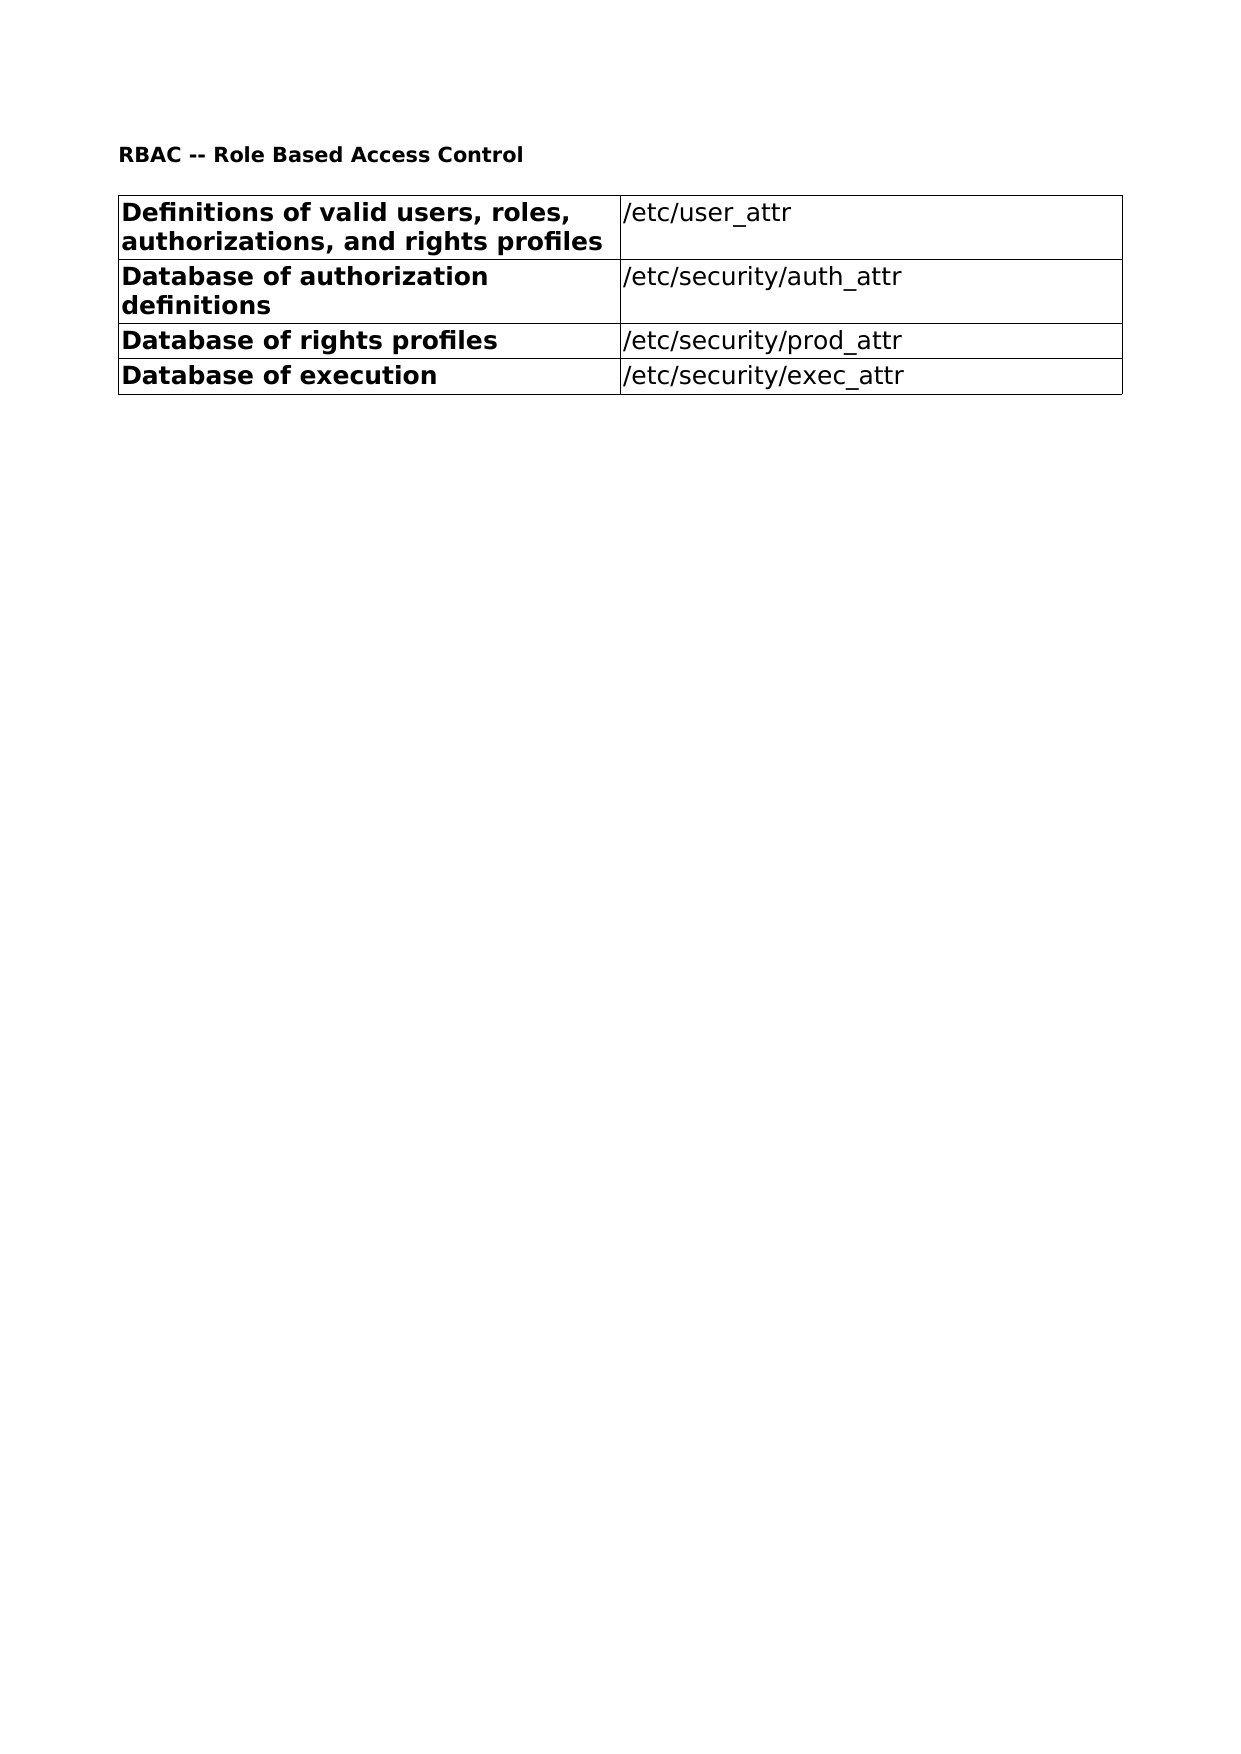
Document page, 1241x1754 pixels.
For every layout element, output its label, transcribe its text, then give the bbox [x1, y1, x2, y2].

table_cell Database of execution [119, 359, 620, 393]
table_cell Database of authorization definitions [119, 260, 620, 323]
table_cell /etc/security/exec_attr [621, 359, 1122, 393]
subtitle RBAC -- Role Based Access Control [118, 143, 1122, 167]
table_cell /etc/security/prod_attr [621, 324, 1122, 358]
table_header /etc/user_attr [621, 196, 1122, 259]
table_cell Database of rights profiles [119, 324, 620, 358]
table_cell /etc/security/auth_attr [621, 260, 1122, 323]
table_header Definitions of valid users, roles, authorizations, and rights profiles [119, 196, 620, 259]
